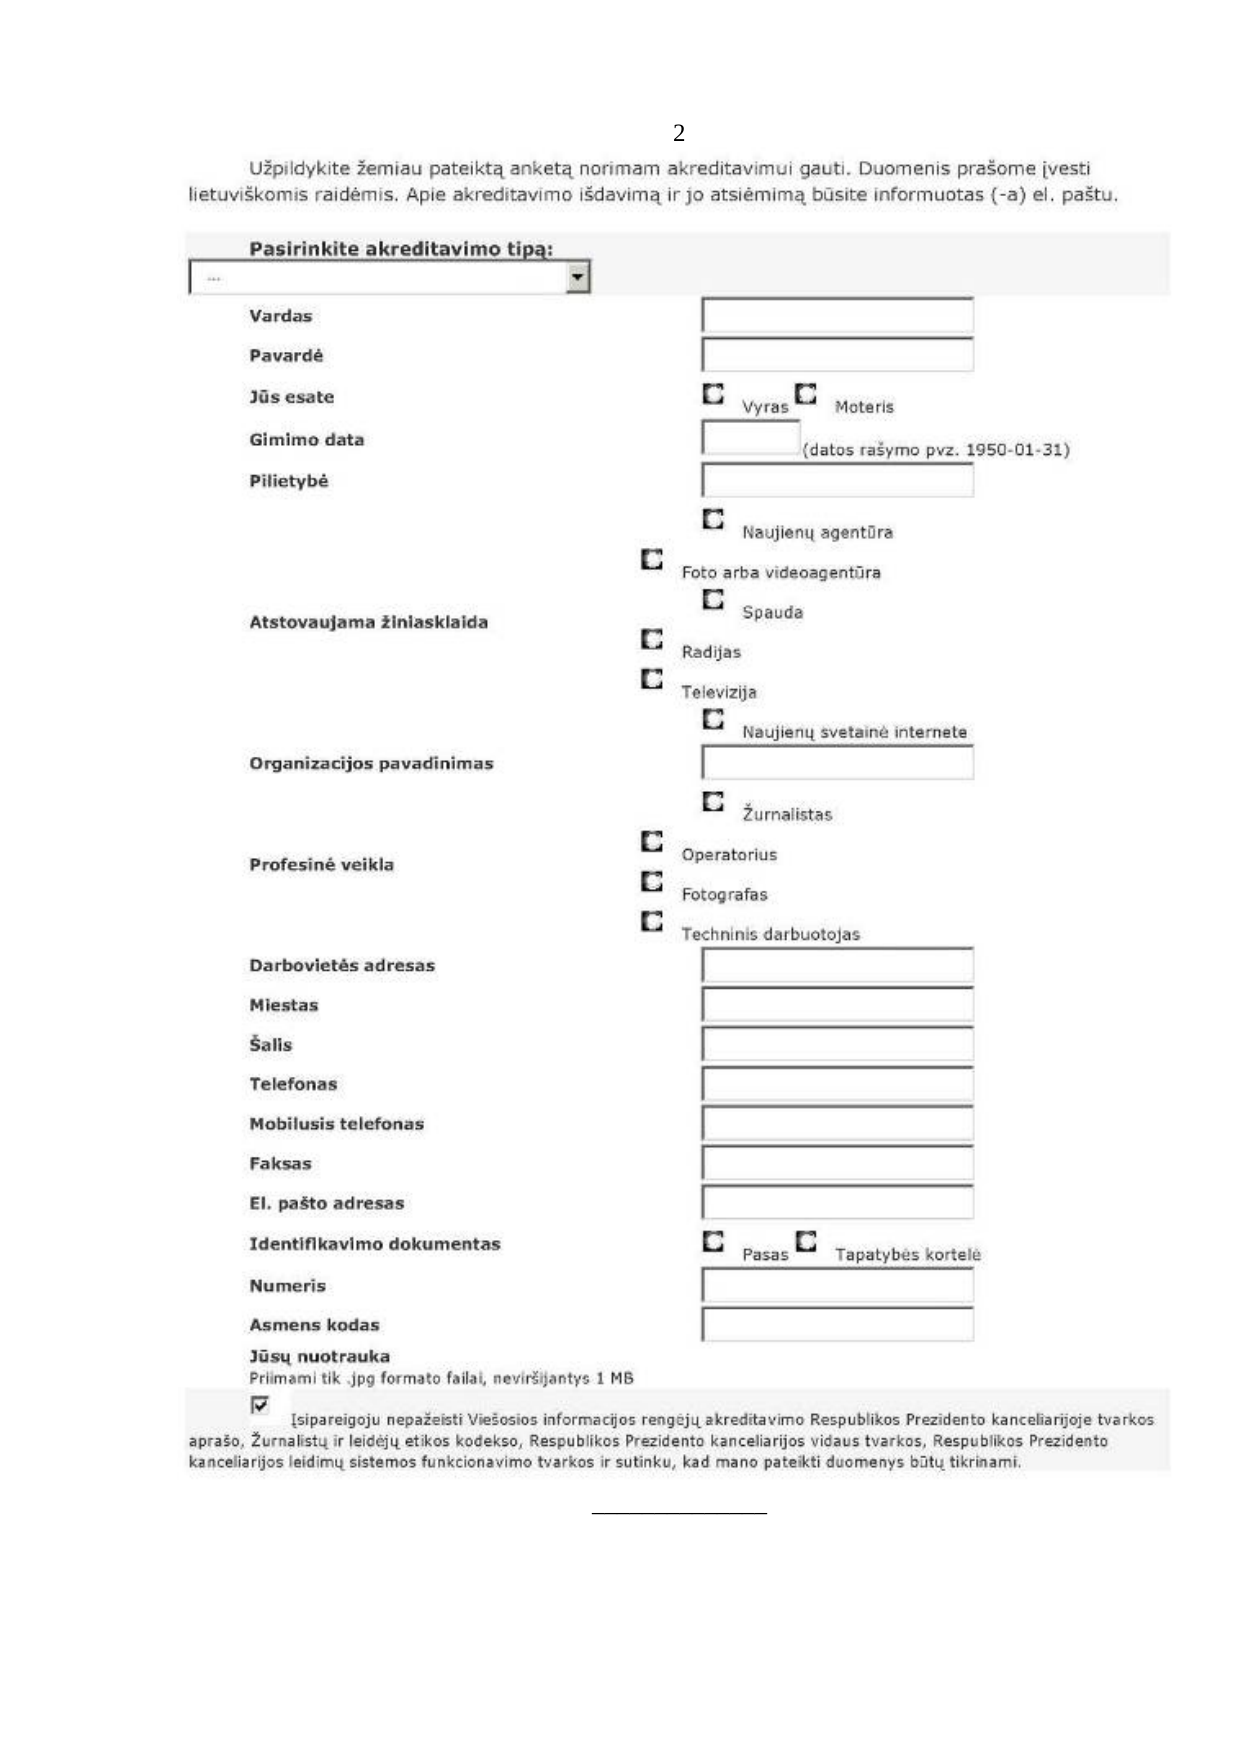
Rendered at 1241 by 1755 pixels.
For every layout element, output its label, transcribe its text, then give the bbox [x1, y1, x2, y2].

text ______________ [177, 1489, 1181, 1517]
